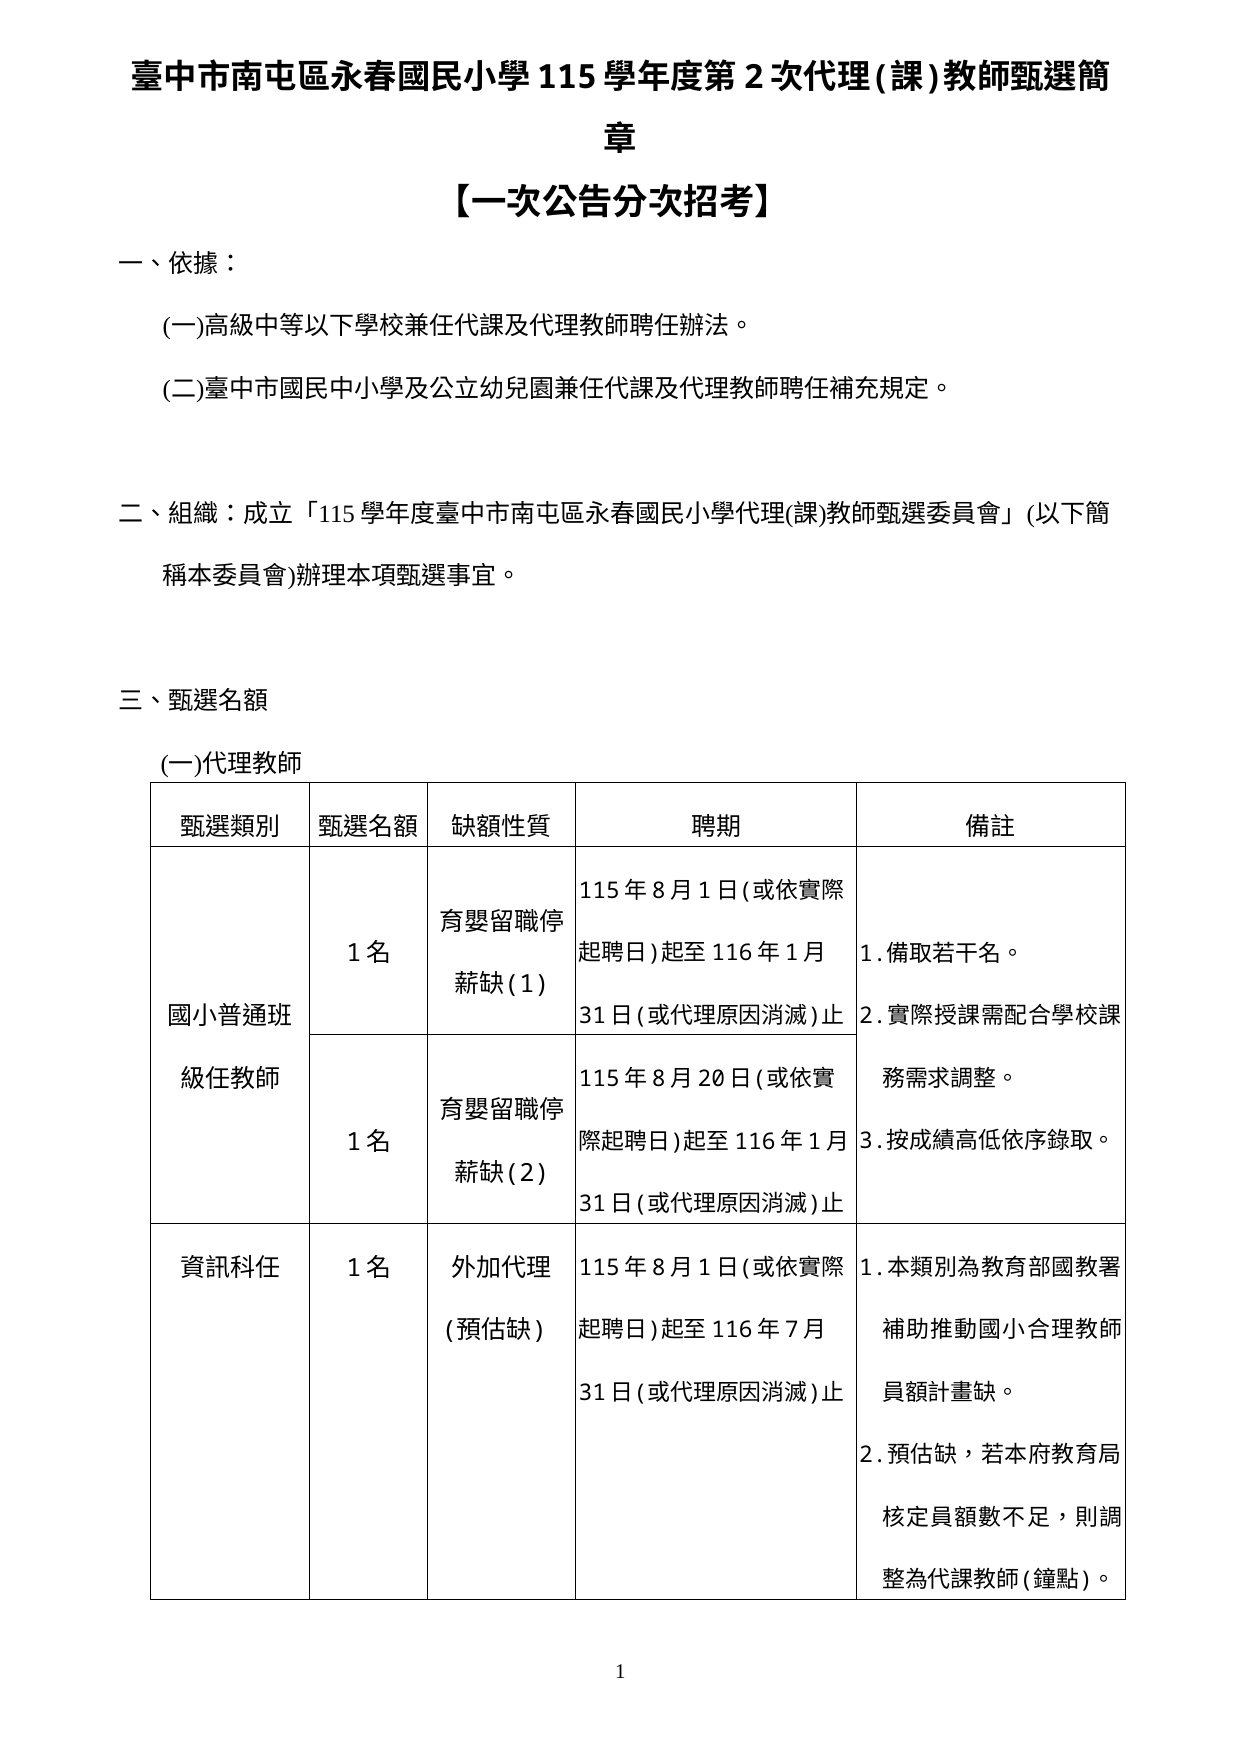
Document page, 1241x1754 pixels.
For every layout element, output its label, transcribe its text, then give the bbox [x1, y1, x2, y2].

table_cell 1.備取若干名。 2.實際授課需配合學校課務需求調整。 3.按成績高低依序錄取。 [857, 847, 1125, 1223]
table_header 甄選類別 [151, 783, 309, 846]
table_header 缺額性質 [428, 783, 575, 846]
table_cell 外加代理 (預估缺) [428, 1224, 575, 1599]
table_cell 資訊科任 [151, 1224, 309, 1599]
table_cell 1名 [310, 1035, 427, 1223]
table_cell 1.本類別為教育部國教署補助推動國小合理教師員額計畫缺。 2.預估缺，若本府教育局核定員額數不足，則調整為代課教師(鐘點)。 [857, 1224, 1125, 1599]
table_cell 115年8月1日(或依實際起聘日)起至116年1月31日(或代理原因消滅)止 [576, 847, 856, 1034]
text 二、組織：成立「115學年度臺中市南屯區永春國民小學代理(課)教師甄選委員會」(以下簡稱本委員會)辦理本項甄選事宜。 [118, 469, 1122, 594]
text 三、甄選名額 [118, 657, 1122, 719]
table_cell 1名 [310, 847, 427, 1034]
table_cell 國小普通班 級任教師 [151, 847, 309, 1223]
table_cell 育嬰留職停薪缺(2) [428, 1035, 575, 1223]
table_cell 育嬰留職停薪缺(1) [428, 847, 575, 1034]
text 臺中市南屯區永春國民小學115學年度第2次代理(課)教師甄選簡章 [118, 32, 1122, 157]
text (一)高級中等以下學校兼任代課及代理教師聘任辦法。 [162, 282, 1122, 344]
table_cell 115年8月1日(或依實際起聘日)起至116年7月31日(或代理原因消滅)止 [576, 1224, 856, 1599]
table_cell 1名 [310, 1224, 427, 1599]
table_cell 115年8月20日(或依實際起聘日)起至116年1月31日(或代理原因消滅)止 [576, 1035, 856, 1223]
text (二)臺中市國民中小學及公立幼兒園兼任代課及代理教師聘任補充規定。 [162, 344, 1122, 407]
text 一、依據： [118, 219, 1122, 282]
table_header 聘期 [576, 783, 856, 846]
text 【一次公告分次招考】 [103, 157, 1122, 219]
text (一)代理教師 [160, 719, 1122, 782]
table_header 甄選名額 [310, 783, 427, 846]
table_header 備註 [857, 783, 1125, 846]
